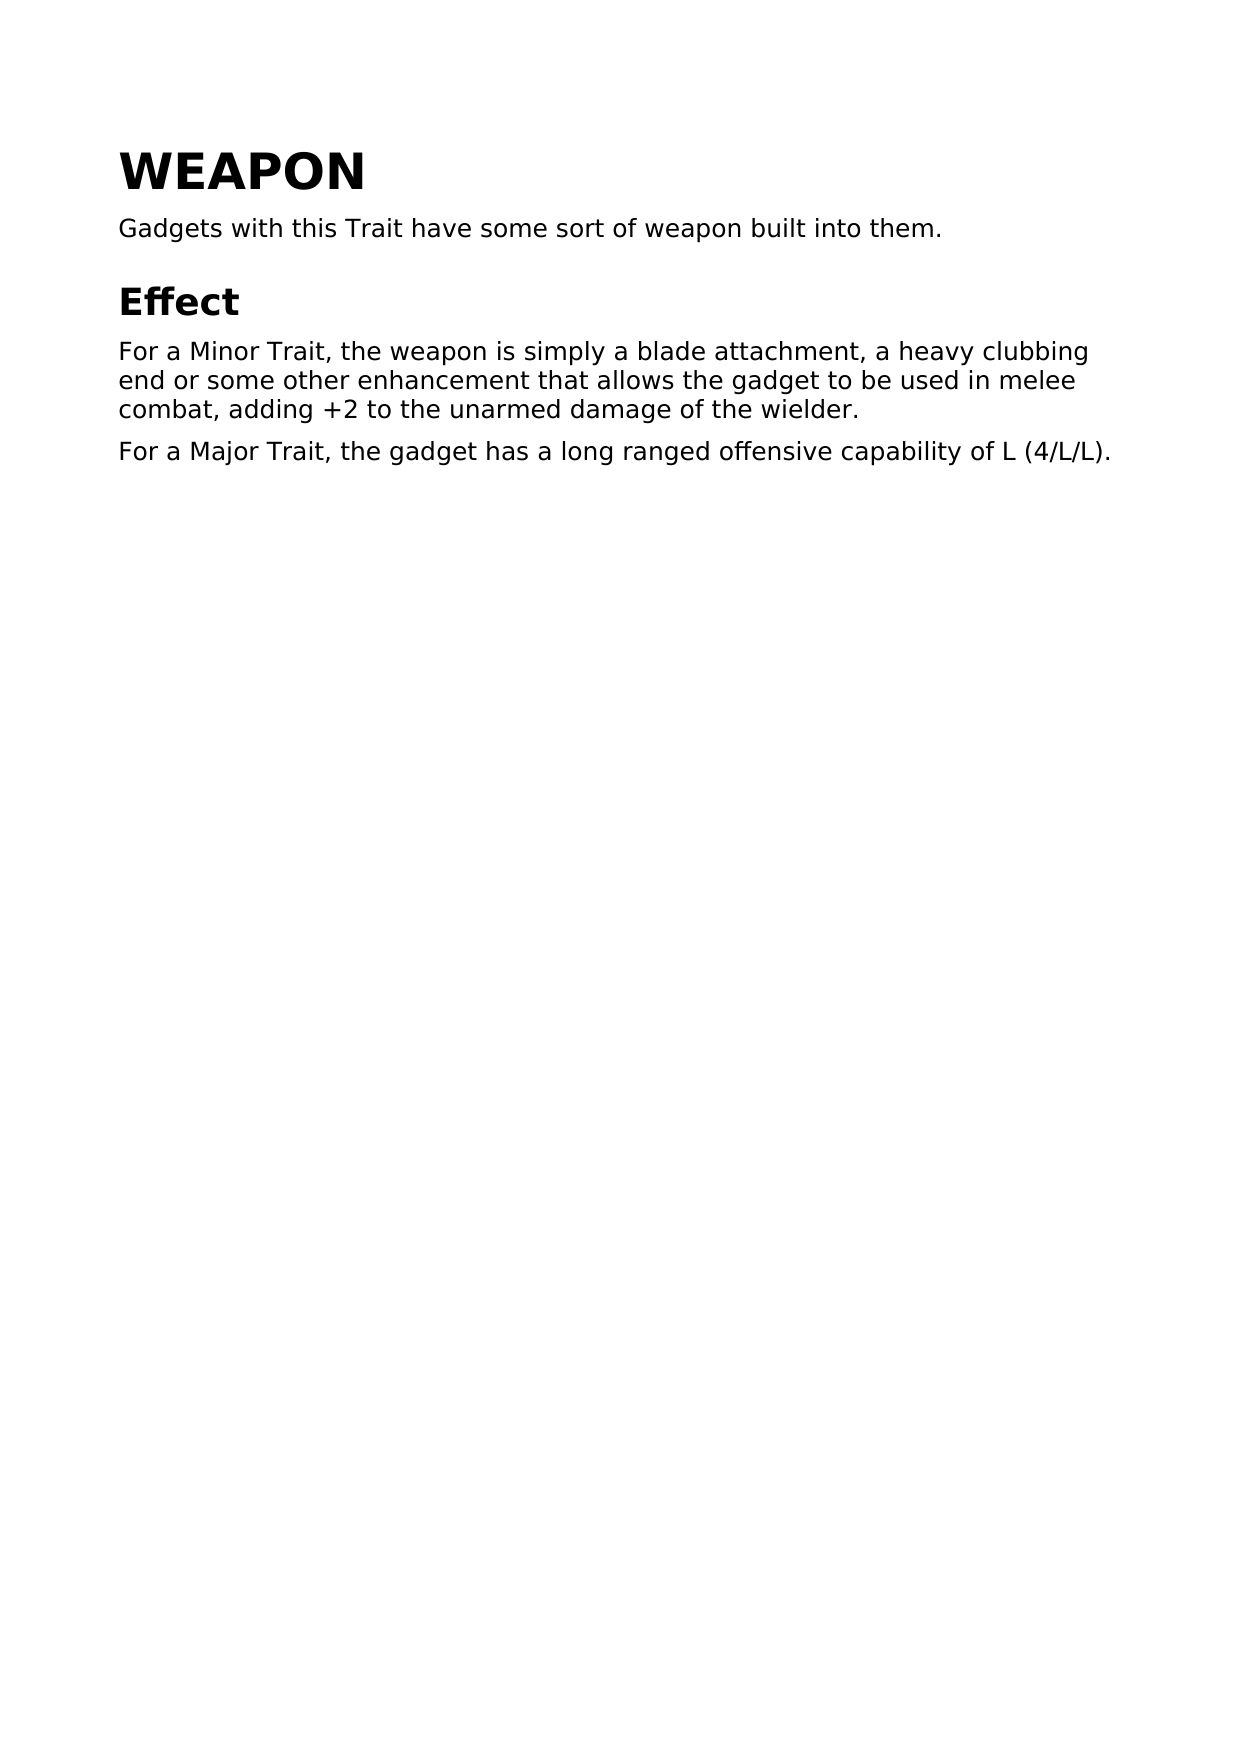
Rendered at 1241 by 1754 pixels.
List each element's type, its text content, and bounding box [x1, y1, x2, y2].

text For a Major Trait, the gadget has a long ranged offensive capability of L (4/L/L). [118, 437, 1122, 466]
subtitle WEAPON [118, 143, 1122, 201]
text Gadgets with this Trait have some sort of weapon built into them. [118, 214, 1122, 243]
text For a Minor Trait, the weapon is simply a blade attachment, a heavy clubbing end or some other enhancement that allows the gadget to be used in melee combat, adding +2 to the unarmed damage of the wielder. [118, 337, 1122, 424]
subtitle Effect [118, 281, 1122, 324]
